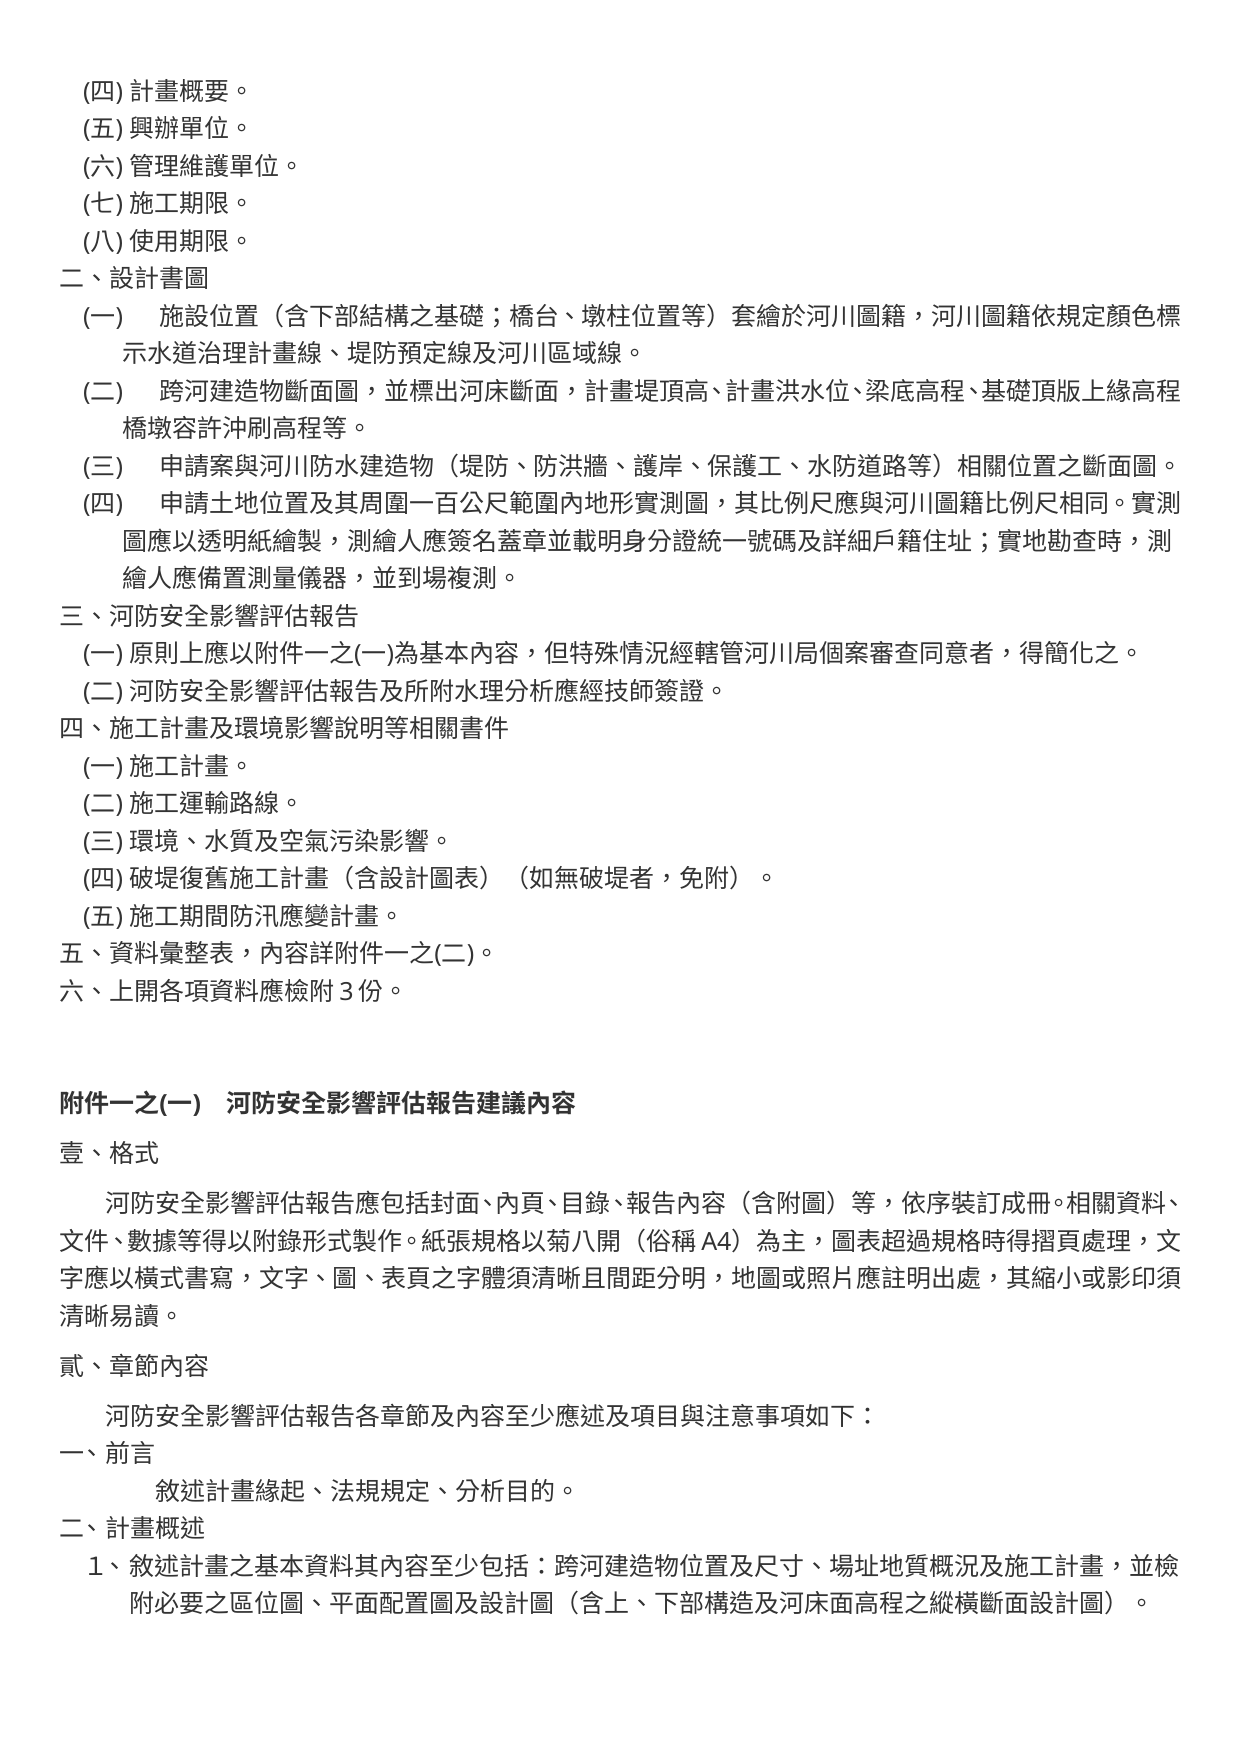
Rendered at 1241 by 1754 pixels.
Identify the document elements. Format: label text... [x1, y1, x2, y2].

text (八) 使用期限。 [83, 221, 1181, 258]
text １、 敘述計畫之基本資料其內容至少包括：跨河建造物位置及尺寸、場址地質概況及施工計畫，並檢附必要之區位圖、平面配置圖及設計圖（含上、下部構造及河床面高程之縱橫斷面設計圖）。 [83, 1546, 1181, 1621]
text 四、施工計畫及環境影響說明等相關書件 [59, 708, 1181, 746]
text 二、 計畫概述 [59, 1508, 1181, 1546]
text 三、河防安全影響評估報告 [59, 596, 1181, 633]
text (七) 施工期限。 [83, 183, 1181, 221]
text (五) 興辦單位。 [83, 108, 1181, 146]
text (三) 申請案與河川防水建造物（堤防、防洪牆、護岸、保護工、水防道路等）相關位置之斷面圖。 [83, 446, 1181, 483]
text (一) 施設位置（含下部結構之基礎；橋台、墩柱位置等）套繪於河川圖籍，河川圖籍依規定顏色標示水道治理計畫線、堤防預定線及河川區域線。 [83, 296, 1181, 371]
text 河防安全影響評估報告應包括封面、內頁、目錄、報告內容（含附圖）等，依序裝訂成冊。相關資料、文件、數據等得以附錄形式製作。紙張規格以菊八開（俗稱A4）為主，圖表超過規格時得摺頁處理，文字應以橫式書寫，文字、圖、表頁之字體須清晰且間距分明，地圖或照片應註明出處，其縮小或影印須清晰易讀。 [59, 1183, 1181, 1333]
text (四) 申請土地位置及其周圍一百公尺範圍內地形實測圖，其比例尺應與河川圖籍比例尺相同。實測圖應以透明紙繪製，測繪人應簽名蓋章並載明身分證統一號碼及詳細戶籍住址；實地勘查時，測繪人應備置測量儀器，並到場複測。 [83, 483, 1181, 596]
text 附件一之(一) 河防安全影響評估報告建議內容 [59, 1083, 1181, 1121]
text (一) 原則上應以附件一之(一)為基本內容，但特殊情況經轄管河川局個案審查同意者，得簡化之。 [83, 633, 1181, 671]
text 貳、章節內容 [59, 1346, 1181, 1383]
text 一、 前言 [59, 1433, 1181, 1471]
text (三) 環境、水質及空氣污染影響。 [83, 821, 1181, 858]
text 河防安全影響評估報告各章節及內容至少應述及項目與注意事項如下： [59, 1396, 1181, 1433]
text (四) 計畫概要。 [83, 71, 1181, 108]
text 壹、格式 [59, 1133, 1181, 1171]
text 敘述計畫緣起、法規規定、分析目的。 [59, 1471, 1181, 1508]
text 六、上開各項資料應檢附3份。 [59, 971, 1181, 1008]
text (四) 破堤復舊施工計畫（含設計圖表）（如無破堤者，免附）。 [83, 858, 1181, 896]
text (六) 管理維護單位。 [83, 146, 1181, 183]
text (二) 河防安全影響評估報告及所附水理分析應經技師簽證。 [83, 671, 1181, 708]
text (二) 施工運輸路線。 [83, 783, 1181, 821]
text 五、資料彙整表，內容詳附件一之(二)。 [59, 933, 1181, 971]
text (一) 施工計畫。 [83, 746, 1181, 783]
text (二) 跨河建造物斷面圖，並標出河床斷面，計畫堤頂高、計畫洪水位、梁底高程、基礎頂版上緣高程、橋墩容許沖刷高程等。 [83, 371, 1181, 446]
text (五) 施工期間防汛應變計畫。 [83, 896, 1181, 933]
text 二、設計書圖 [59, 258, 1181, 296]
